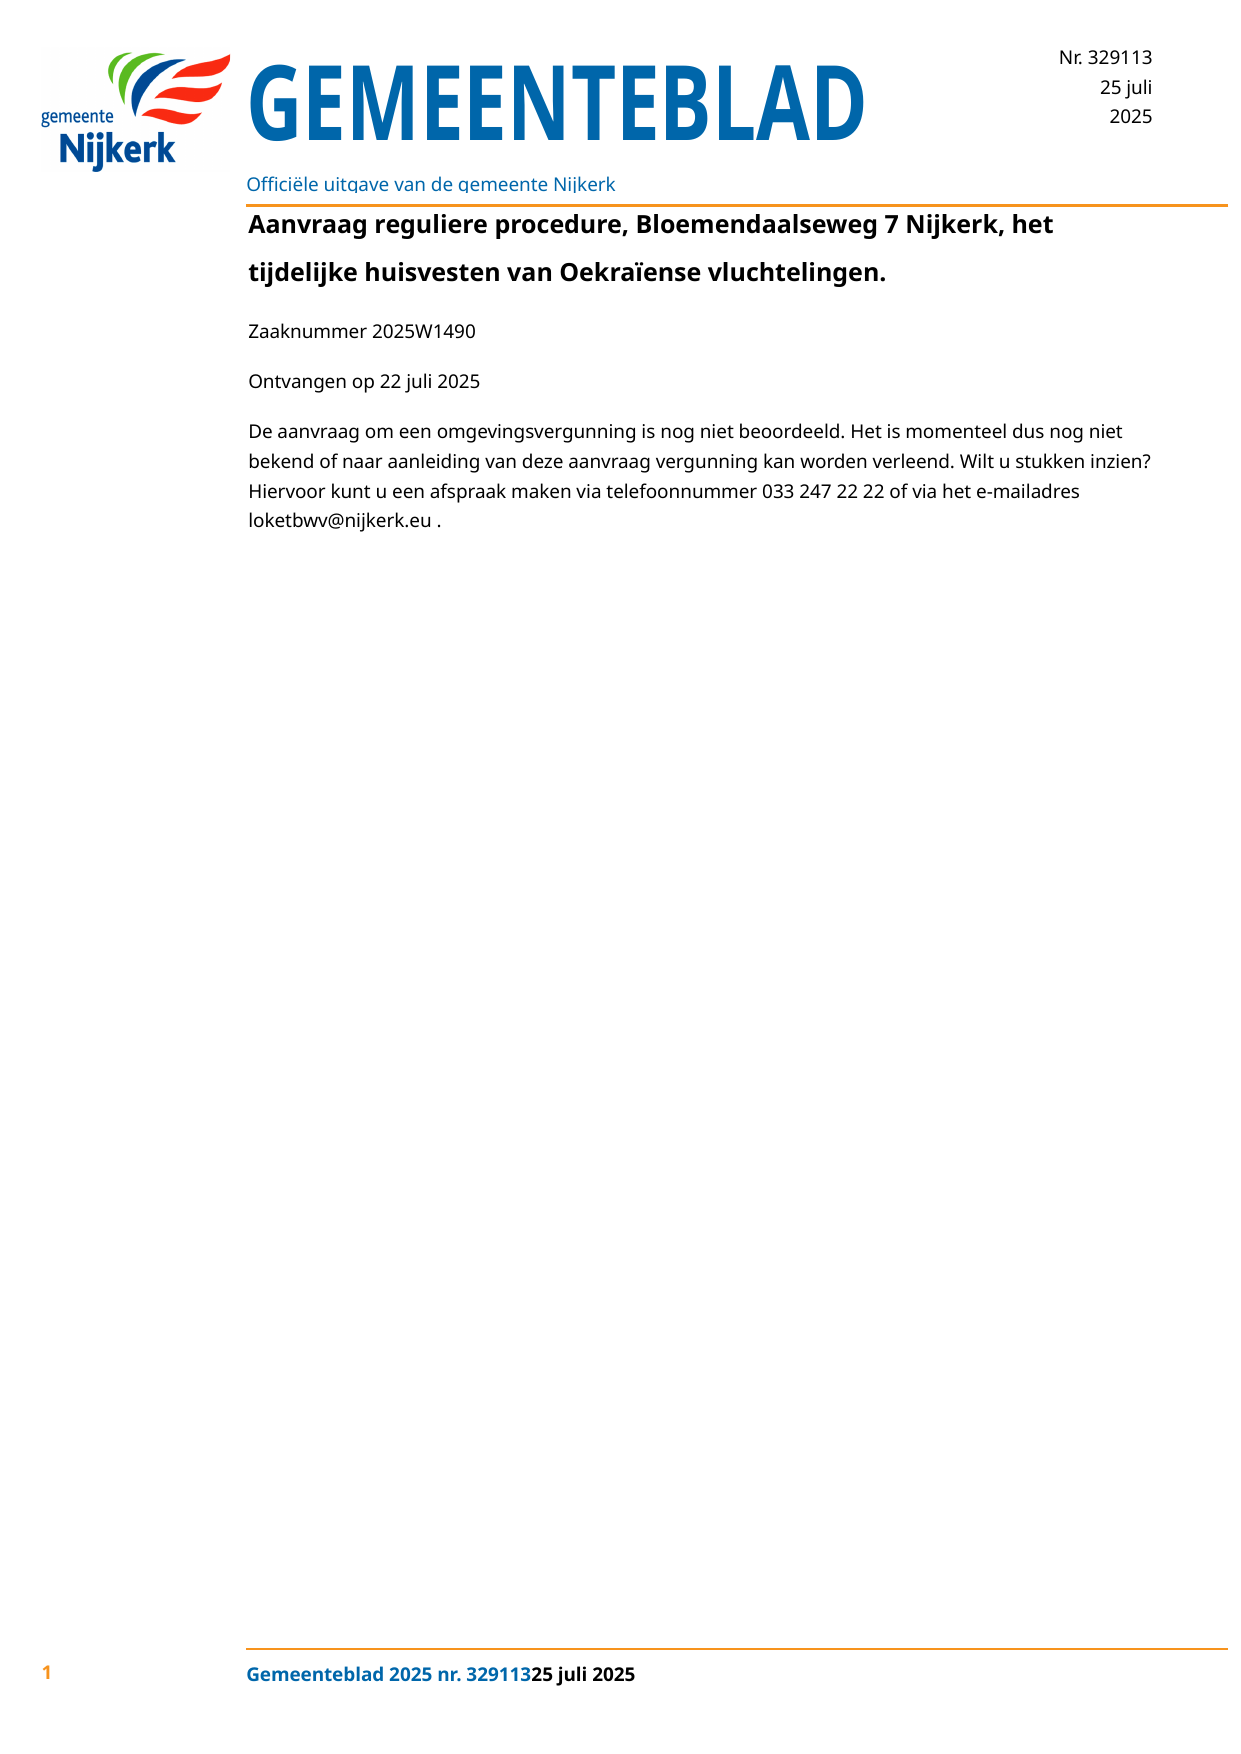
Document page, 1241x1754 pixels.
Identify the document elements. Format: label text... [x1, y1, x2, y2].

text Zaaknummer 2025W1490 [248, 318, 1152, 344]
text Aanvraag reguliere procedure, Bloemendaalseweg 7 Nijkerk, het tijdelijke huisvesten van Oekraïense vluchtelingen. [248, 207, 1152, 288]
text Ontvangen op 22 juli 2025 [248, 368, 1152, 394]
picture [41, 47, 231, 172]
text De aanvraag om een omgevingsvergunning is nog niet beoordeeld. Het is momenteel dus nog niet bekend of naar aanleiding van deze aanvraag vergunning kan worden verleend. Wilt u stukken inzien? Hiervoor kunt u een afspraak maken via telefoonnummer 033 247 22 22 of via het e-mailadres loketbwv@nijkerk.eu . [248, 419, 1152, 533]
